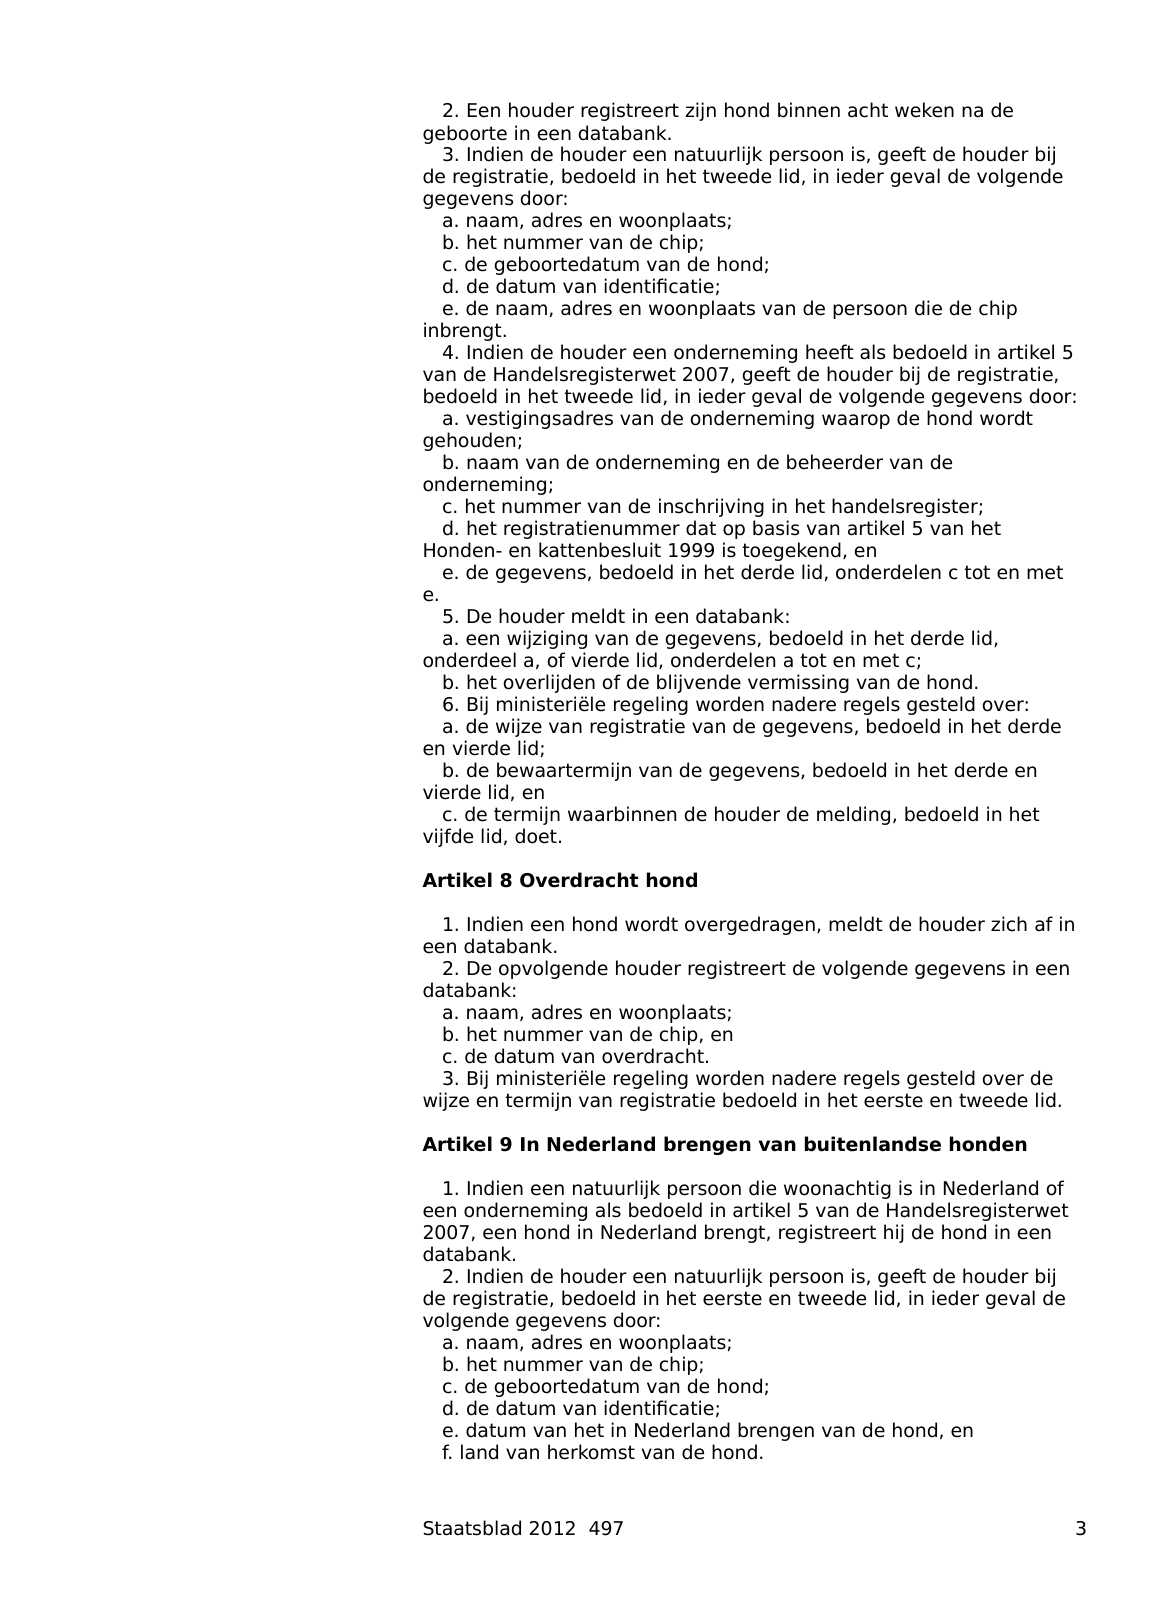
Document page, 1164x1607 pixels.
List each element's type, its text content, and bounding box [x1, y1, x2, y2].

text d. de datum van identificatie; [422, 1398, 1087, 1420]
text b. het nummer van de chip, en [422, 1024, 1087, 1046]
text c. de geboortedatum van de hond; [422, 1376, 1087, 1398]
text a. naam, adres en woonplaats; [422, 1002, 1087, 1024]
text c. de geboortedatum van de hond; [422, 254, 1087, 276]
text 2. Een houder registreert zijn hond binnen acht weken na de geboorte in een databank. [422, 100, 1087, 144]
text 4. Indien de houder een onderneming heeft als bedoeld in artikel 5 van de Handelsregisterwet 2007, geeft de houder bij de registratie, bedoeld in het tweede lid, in ieder geval de volgende gegevens door: [422, 342, 1087, 408]
text f. land van herkomst van de hond. [422, 1442, 1087, 1464]
text d. de datum van identificatie; [422, 276, 1087, 298]
text 2. Indien de houder een natuurlijk persoon is, geeft de houder bij de registratie, bedoeld in het eerste en tweede lid, in ieder geval de volgende gegevens door: [422, 1266, 1087, 1332]
text a. naam, adres en woonplaats; [422, 210, 1087, 232]
text 1. Indien een natuurlijk persoon die woonachtig is in Nederland of een onderneming als bedoeld in artikel 5 van de Handelsregisterwet 2007, een hond in Nederland brengt, registreert hij de hond in een databank. [422, 1178, 1087, 1266]
text 2. De opvolgende houder registreert de volgende gegevens in een databank: [422, 958, 1087, 1002]
text a. een wijziging van de gegevens, bedoeld in het derde lid, onderdeel a, of vierde lid, onderdelen a tot en met c; [422, 628, 1087, 672]
text e. de naam, adres en woonplaats van de persoon die de chip inbrengt. [422, 298, 1087, 342]
text 3. Bij ministeriële regeling worden nadere regels gesteld over de wijze en termijn van registratie bedoeld in het eerste en tweede lid. [422, 1068, 1087, 1112]
text 6. Bij ministeriële regeling worden nadere regels gesteld over: [422, 694, 1087, 716]
text a. vestigingsadres van de onderneming waarop de hond wordt gehouden; [422, 408, 1087, 452]
text e. de gegevens, bedoeld in het derde lid, onderdelen c tot en met e. [422, 562, 1087, 606]
text b. het nummer van de chip; [422, 232, 1087, 254]
subtitle Artikel 8 Overdracht hond [422, 870, 1087, 892]
text 3. Indien de houder een natuurlijk persoon is, geeft de houder bij de registratie, bedoeld in het tweede lid, in ieder geval de volgende gegevens door: [422, 144, 1087, 210]
text b. het nummer van de chip; [422, 1354, 1087, 1376]
text 1. Indien een hond wordt overgedragen, meldt de houder zich af in een databank. [422, 914, 1087, 958]
text a. de wijze van registratie van de gegevens, bedoeld in het derde en vierde lid; [422, 716, 1087, 760]
text c. het nummer van de inschrijving in het handelsregister; [422, 496, 1087, 518]
text c. de termijn waarbinnen de houder de melding, bedoeld in het vijfde lid, doet. [422, 804, 1087, 848]
text d. het registratienummer dat op basis van artikel 5 van het Honden- en kattenbesluit 1999 is toegekend, en [422, 518, 1087, 562]
text 5. De houder meldt in een databank: [422, 606, 1087, 628]
text a. naam, adres en woonplaats; [422, 1332, 1087, 1354]
text e. datum van het in Nederland brengen van de hond, en [422, 1420, 1087, 1442]
text b. de bewaartermijn van de gegevens, bedoeld in het derde en vierde lid, en [422, 760, 1087, 804]
text b. het overlijden of de blijvende vermissing van de hond. [422, 672, 1087, 694]
text c. de datum van overdracht. [422, 1046, 1087, 1068]
text b. naam van de onderneming en de beheerder van de onderneming; [422, 452, 1087, 496]
subtitle Artikel 9 In Nederland brengen van buitenlandse honden [422, 1134, 1087, 1156]
